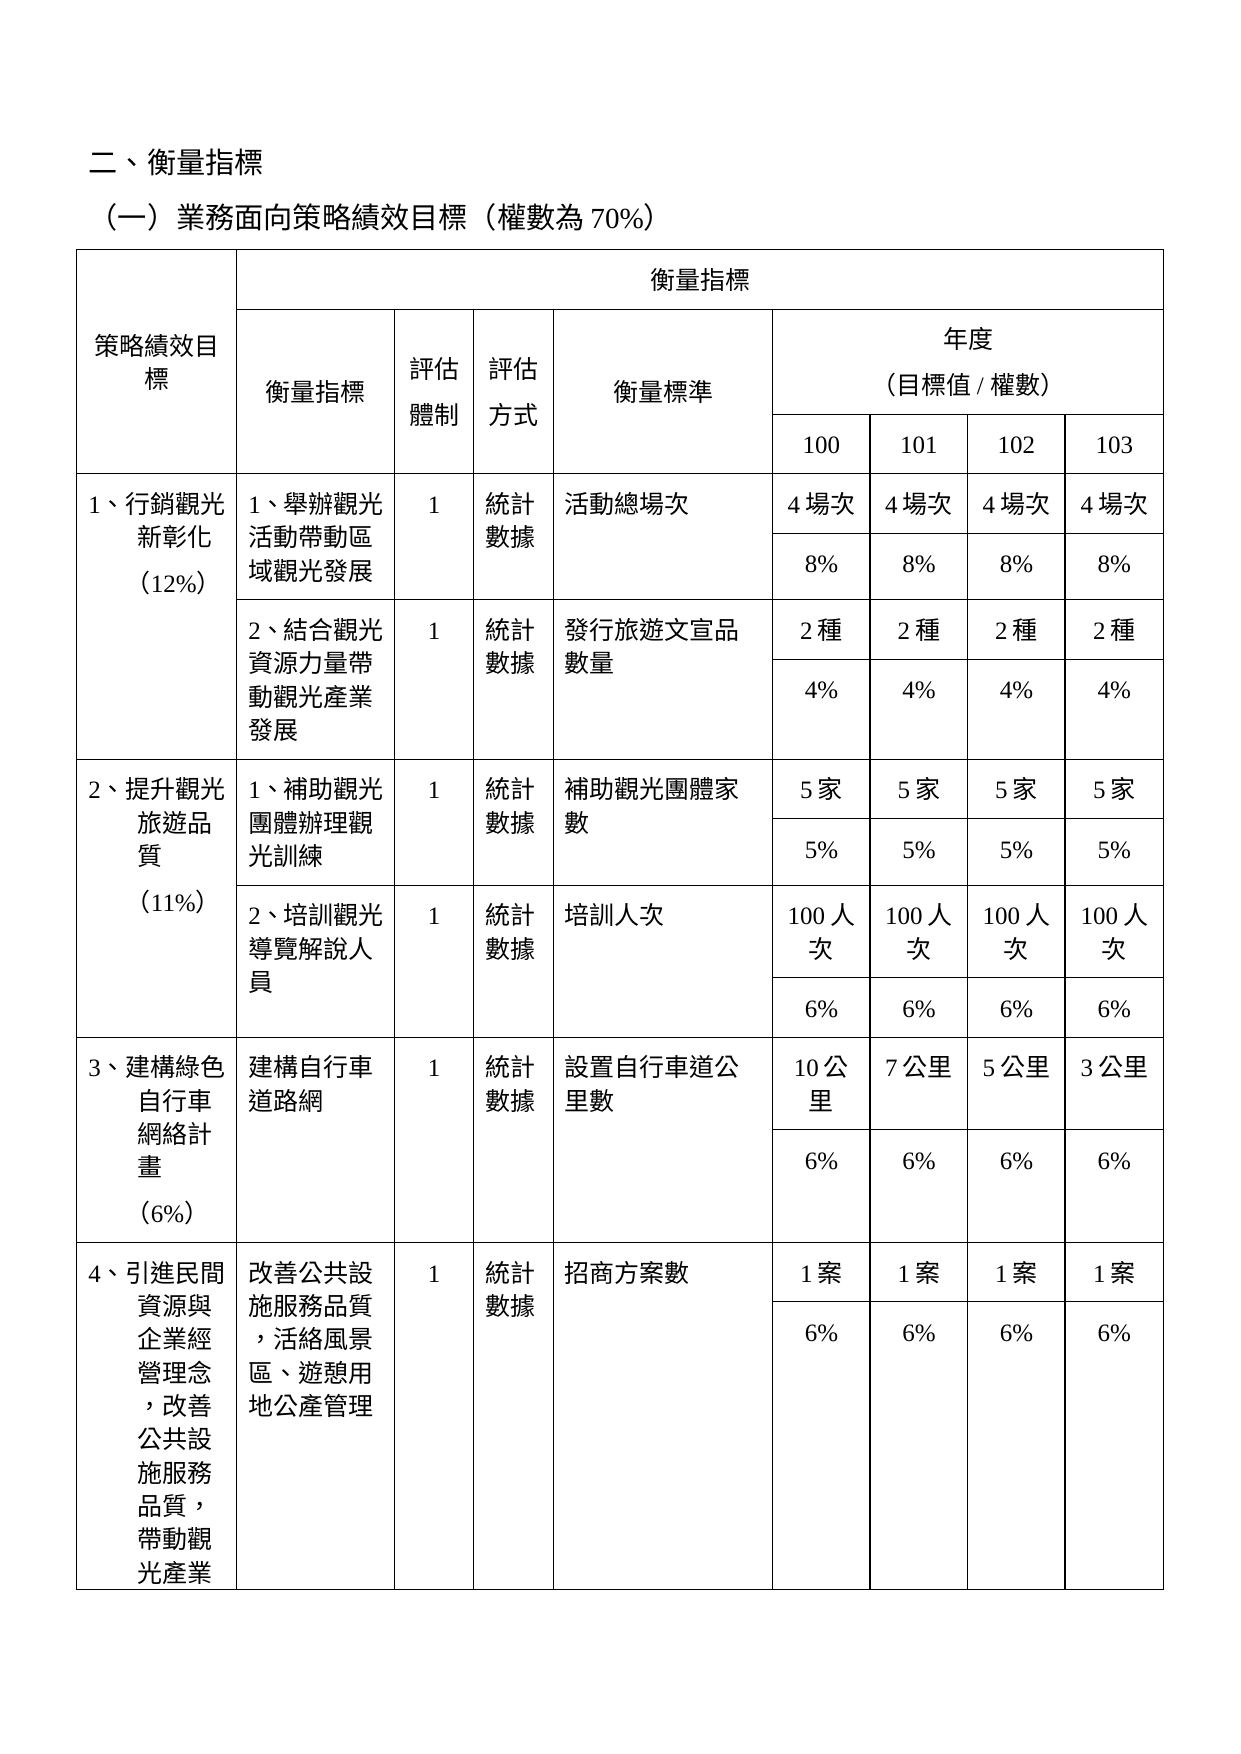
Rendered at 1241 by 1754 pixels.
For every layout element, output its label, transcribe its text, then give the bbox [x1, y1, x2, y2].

table_cell 提升觀光旅遊品質 （11%） [77, 760, 236, 1037]
table_cell 統計數據 [474, 1038, 553, 1242]
table_cell 1案 [968, 1243, 1064, 1301]
table_cell 10公里 [773, 1038, 869, 1129]
table_cell 103 [1066, 415, 1163, 473]
table_cell 6% [1066, 978, 1163, 1037]
table_cell 1案 [773, 1243, 869, 1301]
table_cell 3公里 [1066, 1038, 1163, 1129]
table_cell 4場次 [871, 474, 967, 532]
table_cell 統計數據 [474, 600, 553, 758]
table_cell 4場次 [968, 474, 1064, 532]
table_cell 6% [773, 1130, 869, 1242]
table_cell 招商方案數 [554, 1243, 772, 1589]
table_cell 補助觀光團體家數 [554, 760, 772, 884]
table_cell 1 [395, 886, 473, 1037]
table_cell 2種 [968, 600, 1064, 658]
table_cell 100 [773, 415, 869, 473]
table_cell 衡量標準 [554, 310, 772, 473]
table_cell 4場次 [1066, 474, 1163, 532]
table_cell 1 [395, 600, 473, 758]
table_cell 1、舉辦觀光活動帶動區域觀光發展 [237, 474, 394, 599]
table_cell 1、補助觀光團體辦理觀光訓練 [237, 760, 394, 884]
table_cell 6% [871, 1130, 967, 1242]
table_cell 評估 方式 [474, 310, 553, 473]
table_cell 引進民間資源與企業經營理念，改善公共設施服務品質，帶動觀光產業 [77, 1243, 236, 1589]
table_cell 5% [968, 819, 1064, 884]
table_cell 6% [773, 978, 869, 1037]
table_cell 4% [1066, 660, 1163, 758]
table_cell 100人次 [773, 886, 869, 977]
table_cell 8% [773, 534, 869, 599]
table_cell 5家 [773, 760, 869, 818]
table_cell 5家 [1066, 760, 1163, 818]
table_cell 行銷觀光新彰化 （12%） [77, 474, 236, 758]
table_cell 1 [395, 1243, 473, 1589]
table_cell 統計數據 [474, 474, 553, 599]
table_cell 6% [968, 978, 1064, 1037]
table_cell 活動總場次 [554, 474, 772, 599]
table_cell 建構自行車道路網 [237, 1038, 394, 1242]
table_cell 2、結合觀光資源力量帶動觀光產業發展 [237, 600, 394, 758]
text 二、衡量指標 [88, 139, 1152, 182]
table_cell 統計數據 [474, 886, 553, 1037]
table_cell 1案 [1066, 1243, 1163, 1301]
table_cell 5% [871, 819, 967, 884]
table_cell 年度 （目標值 / 權數） [773, 310, 1163, 414]
table_cell 設置自行車道公里數 [554, 1038, 772, 1242]
table_cell 1 [395, 760, 473, 884]
table_cell 5% [1066, 819, 1163, 884]
table_cell 5家 [871, 760, 967, 818]
table_cell 6% [968, 1302, 1064, 1589]
table_cell 100人次 [968, 886, 1064, 977]
table_cell 4% [773, 660, 869, 758]
table_cell 8% [871, 534, 967, 599]
table_cell 101 [871, 415, 967, 473]
table_cell 5% [773, 819, 869, 884]
table_cell 6% [1066, 1130, 1163, 1242]
table_cell 102 [968, 415, 1064, 473]
table_cell 統計數據 [474, 1243, 553, 1589]
table_cell 6% [871, 1302, 967, 1589]
table_header 策略績效目標 [77, 250, 236, 473]
table_cell 8% [1066, 534, 1163, 599]
table_cell 2種 [773, 600, 869, 658]
text （一）業務面向策略績效目標（權數為70%） [88, 194, 1152, 237]
table_cell 2、培訓觀光導覽解說人員 [237, 886, 394, 1037]
table_cell 6% [871, 978, 967, 1037]
table_cell 改善公共設施服務品質，活絡風景區、遊憩用地公產管理 [237, 1243, 394, 1589]
table_cell 統計數據 [474, 760, 553, 884]
table_cell 100人次 [871, 886, 967, 977]
table_cell 2種 [1066, 600, 1163, 658]
table_header 衡量指標 [237, 250, 1163, 308]
table_cell 7公里 [871, 1038, 967, 1129]
table_cell 1 [395, 474, 473, 599]
table_cell 5家 [968, 760, 1064, 818]
table_cell 4% [968, 660, 1064, 758]
table_cell 6% [968, 1130, 1064, 1242]
table_cell 4場次 [773, 474, 869, 532]
table_cell 5公里 [968, 1038, 1064, 1129]
table_cell 2種 [871, 600, 967, 658]
table_cell 衡量指標 [237, 310, 394, 473]
table_cell 6% [1066, 1302, 1163, 1589]
table_cell 4% [871, 660, 967, 758]
table_cell 6% [773, 1302, 869, 1589]
table_cell 1案 [871, 1243, 967, 1301]
table_cell 8% [968, 534, 1064, 599]
table_cell 評估 體制 [395, 310, 473, 473]
table_cell 100人次 [1066, 886, 1163, 977]
table_cell 發行旅遊文宣品數量 [554, 600, 772, 758]
table_cell 1 [395, 1038, 473, 1242]
table_cell 培訓人次 [554, 886, 772, 1037]
table_cell 建構綠色自行車網絡計畫 （6%） [77, 1038, 236, 1242]
